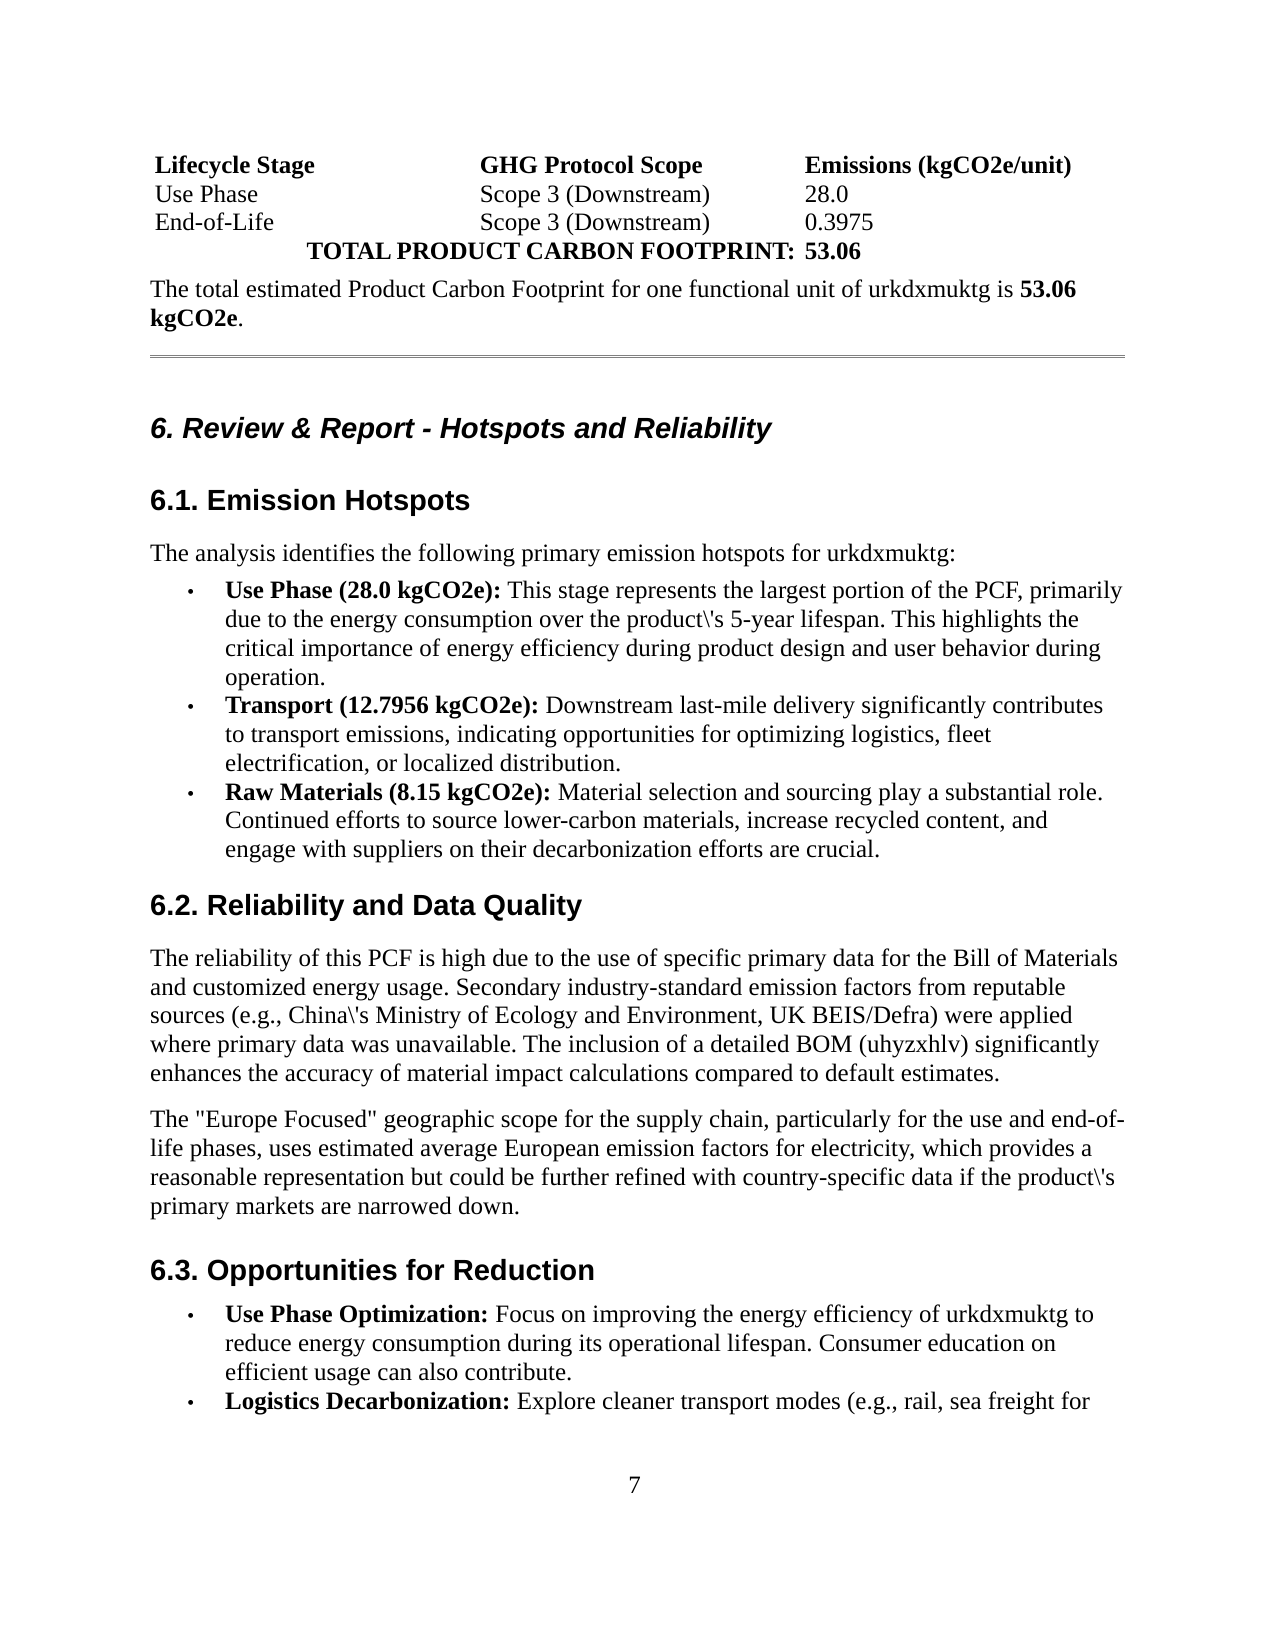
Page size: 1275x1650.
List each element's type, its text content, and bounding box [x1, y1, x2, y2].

table_cell TOTAL PRODUCT CARBON FOOTPRINT: [150, 236, 800, 265]
list Use Phase (28.0 kgCO2e): This stage represents the largest portion of the PCF, primarily due to the energy consumption over the product\'s 5-year lifespan. This highlights the critical importance of energy efficiency during product design and user behavior during operation. [187, 575, 1125, 690]
table_cell Scope 3 (Downstream) [475, 179, 800, 207]
table_header GHG Protocol Scope [475, 150, 800, 179]
list Transport (12.7956 kgCO2e): Downstream last-mile delivery significantly contributes to transport emissions, indicating opportunities for optimizing logistics, fleet electrification, or localized distribution. [187, 690, 1125, 777]
list Logistics Decarbonization: Explore cleaner transport modes (e.g., rail, sea freight for [187, 1386, 1125, 1414]
text The reliability of this PCF is high due to the use of specific primary data for the Bill of Materials and customized energy usage. Secondary industry-standard emission factors from reputable sources (e.g., China\'s Ministry of Ecology and Environment, UK BEIS/Defra) were applied where primary data was unavailable. The inclusion of a detailed BOM (uhyzxhlv) significantly enhances the accuracy of material impact calculations compared to default estimates. [150, 943, 1125, 1087]
table_header Lifecycle Stage [150, 150, 475, 179]
table_cell End-of-Life [150, 208, 475, 236]
table_cell Scope 3 (Downstream) [475, 208, 800, 236]
text The analysis identifies the following primary emission hotspots for urkdxmuktg: [150, 538, 1125, 566]
subtitle 6.2. Reliability and Data Quality [150, 888, 1125, 921]
table_cell 0.3975 [800, 208, 1125, 236]
subtitle 6. Review & Report - Hotspots and Reliability [150, 412, 1125, 445]
table_cell 28.0 [800, 179, 1125, 207]
table_cell Use Phase [150, 179, 475, 207]
table_header Emissions (kgCO2e/unit) [800, 150, 1125, 179]
subtitle 6.3. Opportunities for Reduction [150, 1253, 1125, 1287]
subtitle 6.1. Emission Hotspots [150, 483, 1125, 516]
text The "Europe Focused" geographic scope for the supply chain, particularly for the use and end-of-life phases, uses estimated average European emission factors for electricity, which provides a reasonable representation but could be further refined with country-specific data if the product\'s primary markets are narrowed down. [150, 1104, 1125, 1219]
list Use Phase Optimization: Focus on improving the energy efficiency of urkdxmuktg to reduce energy consumption during its operational lifespan. Consumer education on efficient usage can also contribute. [187, 1299, 1125, 1386]
table_cell 53.06 [800, 236, 1125, 265]
text The total estimated Product Carbon Footprint for one functional unit of urkdxmuktg is 53.06 kgCO2e. [150, 274, 1125, 331]
list Raw Materials (8.15 kgCO2e): Material selection and sourcing play a substantial role. Continued efforts to source lower-carbon materials, increase recycled content, and engage with suppliers on their decarbonization efforts are crucial. [187, 777, 1125, 863]
